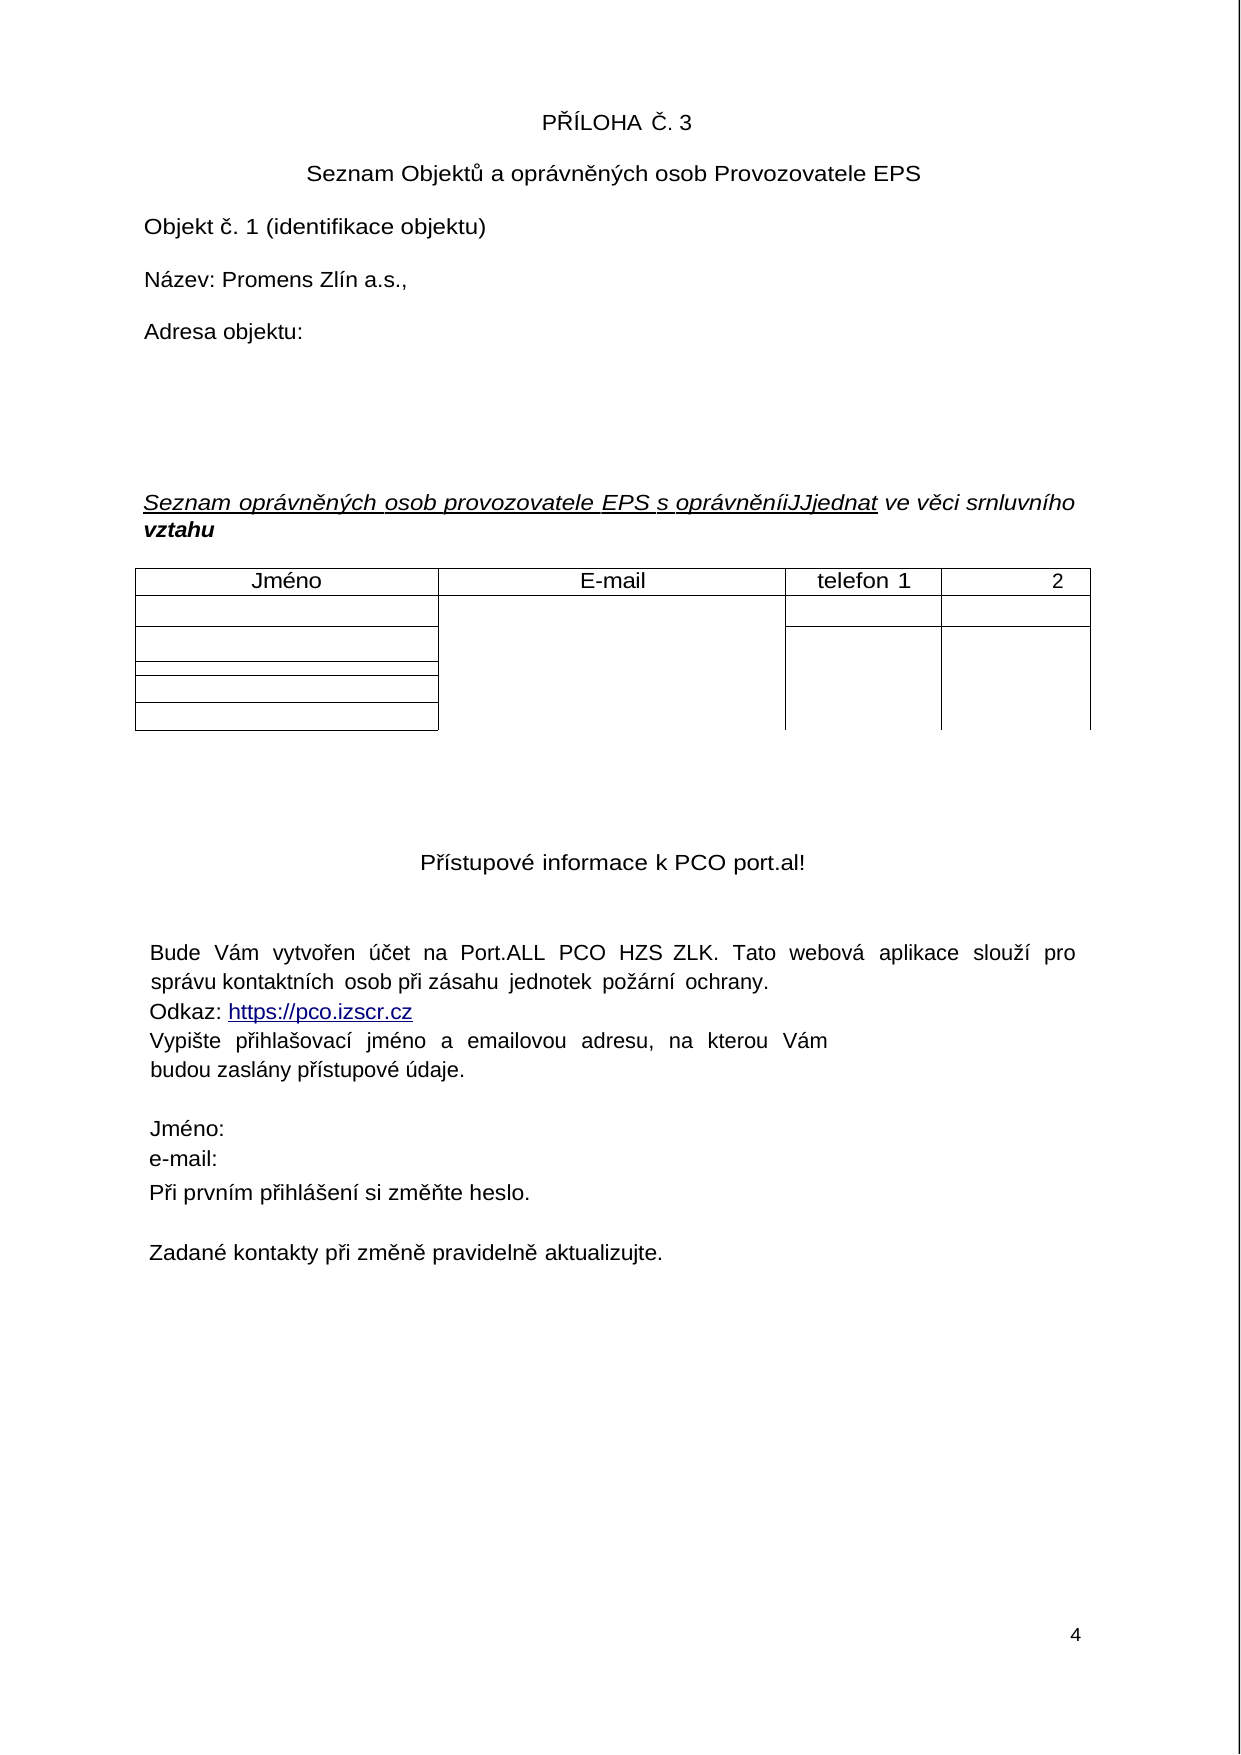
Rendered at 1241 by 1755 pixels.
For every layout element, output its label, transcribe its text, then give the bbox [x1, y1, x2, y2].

text Adresa objektu: [144, 319, 582, 344]
table_header telefon 1 [786, 569, 941, 595]
table_cell [136, 662, 438, 675]
table_cell [136, 703, 438, 729]
table_header E-mail [439, 569, 785, 595]
text Odkaz: https://pco.izscr.cz [149, 999, 1238, 1024]
text Název: Promens Zlín a.s., [144, 267, 582, 292]
text Seznam Objektů a oprávněných osob Provozovatele EPS Objekt č. 1 (identifikace objektu) [144, 161, 987, 239]
text Přístupové informace k PCO port.al! [420, 850, 1238, 875]
text Vypište přihlašovací jméno a emailovou adresu, na kterou Vám budou zaslány přístupové údaje. [149, 1028, 886, 1083]
text 4 [133, 1623, 1082, 1645]
table_cell [786, 596, 941, 626]
text Při prvním přihlášení si změňte heslo. [149, 1180, 567, 1205]
table_cell [136, 627, 438, 661]
text e-mail: [149, 1146, 567, 1171]
table_cell [786, 627, 941, 729]
table_cell [136, 596, 438, 626]
table_header Jméno [136, 569, 438, 595]
table_cell [942, 596, 1090, 626]
table_cell [136, 676, 438, 702]
text Seznam oprávněných osob provozovatele EPS s oprávněníiJJjednat ve věci srnluvního [143, 490, 1238, 515]
text Bude Vám vytvořen účet na Port.ALL PCO HZS ZLK. Tato webová aplikace slouží pro správu kontaktních osob při zásahu jednotek požární ochrany. [149, 940, 1139, 994]
table_header 2 [942, 569, 1090, 595]
table_cell [942, 627, 1090, 729]
text Jméno: [149, 1116, 1238, 1141]
subtitle vztahu [143, 517, 1238, 542]
text PŘÍLOHA Č. 3 [169, 110, 1066, 135]
table_cell [439, 596, 785, 729]
text Zadané kontakty při změně pravidelně aktualizujte. [149, 1240, 1238, 1265]
